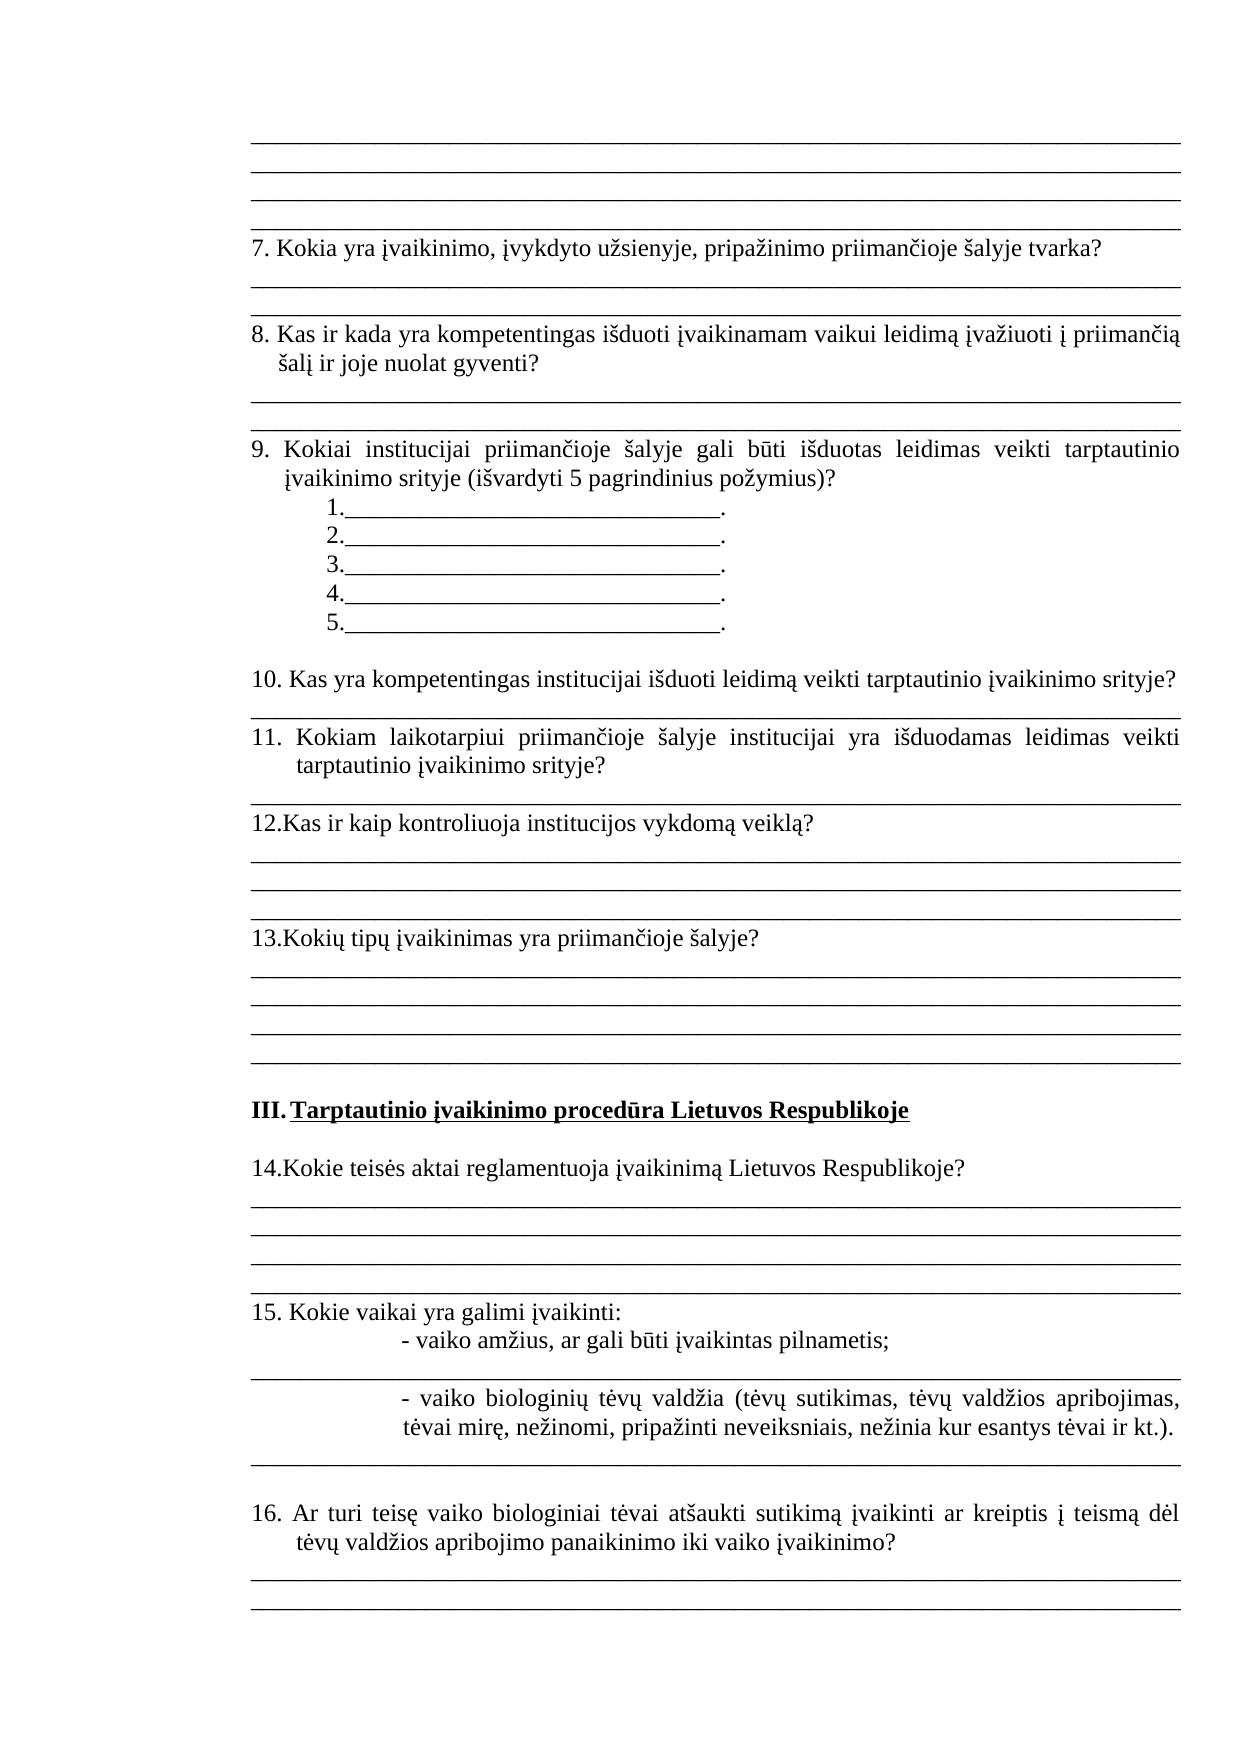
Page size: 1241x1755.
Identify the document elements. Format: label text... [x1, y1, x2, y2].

text 14.Kokie teisės aktai reglamentuoja įvaikinimą Lietuvos Respublikoje? [177, 1153, 1181, 1182]
text 13.Kokių tipų įvaikinimas yra priimančioje šalyje? [177, 923, 1181, 952]
text 11. Kokiam laikotarpiui priimančioje šalyje institucijai yra išduodamas leidimas veikti tarptautinio įvaikinimo srityje? [251, 722, 1181, 779]
text 1.______________________________. [252, 492, 1181, 521]
text 3.______________________________. [252, 549, 1181, 578]
text 10. Kas yra kompetentingas institucijai išduoti leidimą veikti tarptautinio įvaikinimo srityje? [177, 664, 1181, 693]
text 2.______________________________. [252, 521, 1181, 549]
text 5.______________________________. [252, 607, 1181, 636]
text - vaiko biologinių tėvų valdžia (tėvų sutikimas, tėvų valdžios apribojimas, tėvai mirę, nežinomi, pripažinti neveiksniais, nežinia kur esantys tėvai ir kt.). [401, 1383, 1181, 1441]
text III. Tarptautinio įvaikinimo procedūra Lietuvos Respublikoje [177, 1096, 1181, 1124]
text 9. Kokiai institucijai priimančioje šalyje gali būti išduotas leidimas veikti tarptautinio įvaikinimo srityje (išvardyti 5 pagrindinius požymius)? [251, 434, 1181, 492]
text 16. Ar turi teisę vaiko biologiniai tėvai atšaukti sutikimą įvaikinti ar kreiptis į teismą dėl tėvų valdžios apribojimo panaikinimo iki vaiko įvaikinimo? [251, 1498, 1181, 1556]
text 15. Kokie vaikai yra galimi įvaikinti: [177, 1297, 1181, 1326]
text 7. Kokia yra įvaikinimo, įvykdyto užsienyje, pripažinimo priimančioje šalyje tvarka? [177, 233, 1181, 262]
text 4.______________________________. [252, 578, 1181, 607]
text 8. Kas ir kada yra kompetentingas išduoti įvaikinamam vaikui leidimą įvažiuoti į priimančią šalį ir joje nuolat gyventi? [251, 319, 1181, 377]
text - vaiko amžius, ar gali būti įvaikintas pilnametis; [327, 1326, 1181, 1354]
text 12.Kas ir kaip kontroliuoja institucijos vykdomą veiklą? [177, 808, 1181, 837]
